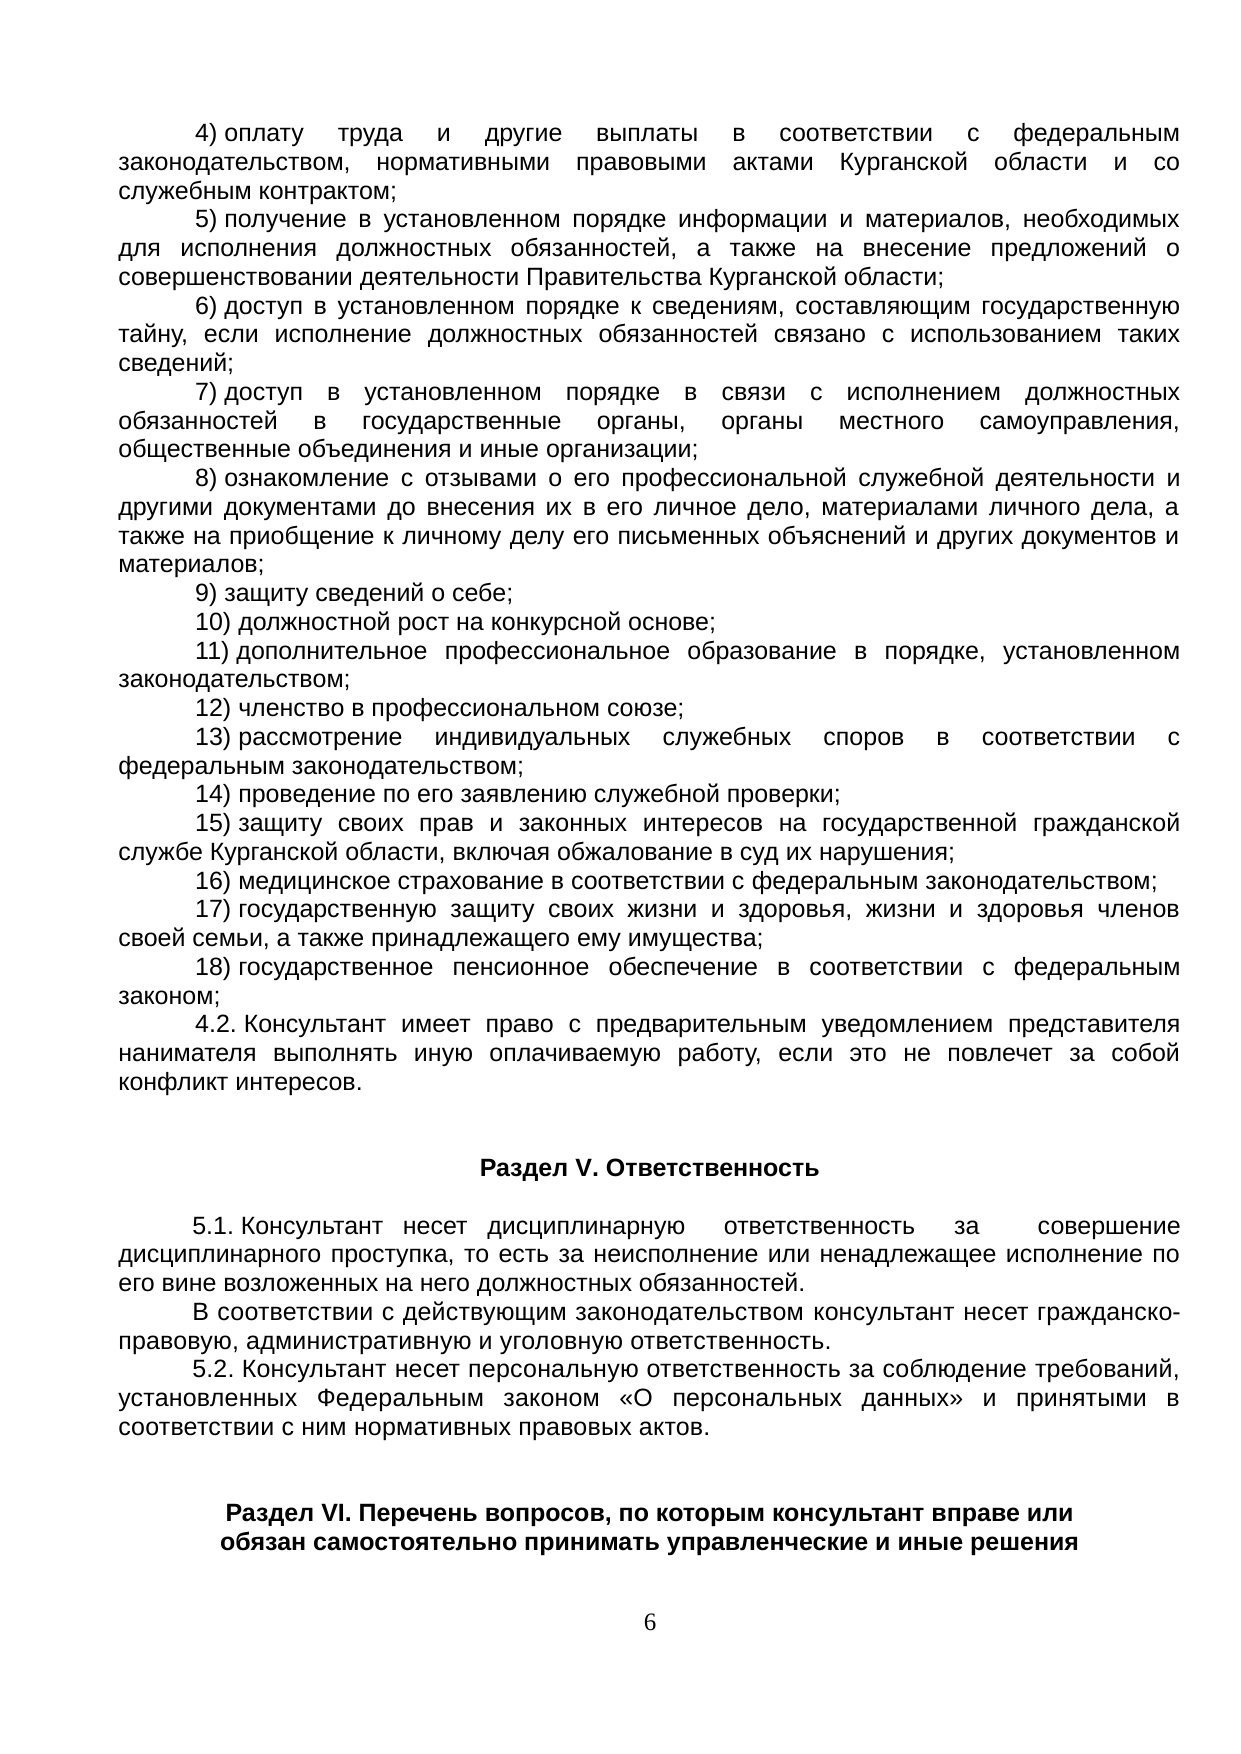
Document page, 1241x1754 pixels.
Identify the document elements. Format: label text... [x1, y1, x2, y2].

text 12) членство в профессиональном союзе; [118, 693, 1181, 722]
text 7) доступ в установленном порядке в связи с исполнением должностных обязанностей в государственные органы, органы местного самоуправления, общественные объединения и иные организации; [118, 377, 1181, 463]
text 14) проведение по его заявлению служебной проверки; [118, 779, 1181, 808]
text 17) государственную защиту своих жизни и здоровья, жизни и здоровья членов своей семьи, а также принадлежащего ему имущества; [118, 894, 1181, 952]
text В соответствии с действующим законодательством консультант несет гражданско-правовую, административную и уголовную ответственность. [118, 1297, 1181, 1354]
text Раздел VI. Перечень вопросов, по которым консультант вправе или [118, 1498, 1181, 1527]
text 11) дополнительное профессиональное образование в порядке, установленном законодательством; [118, 636, 1181, 693]
text 18) государственное пенсионное обеспечение в соответствии с федеральным законом; [118, 952, 1181, 1009]
text 5.1. Консультант несет дисциплинарную ответственность за совершение дисциплинарного проступка, то есть за неисполнение или ненадлежащее исполнение по его вине возложенных на него должностных обязанностей. [118, 1211, 1181, 1297]
text 9) защиту сведений о себе; [118, 578, 1181, 607]
text 15) защиту своих прав и законных интересов на государственной гражданской службе Курганской области, включая обжалование в суд их нарушения; [118, 808, 1181, 866]
text 5.2. Консультант несет персональную ответственность за соблюдение требований, установленных Федеральным законом «О персональных данных» и принятыми в соответствии с ним нормативных правовых актов. [118, 1354, 1181, 1441]
text 10) должностной рост на конкурсной основе; [118, 607, 1181, 636]
text 5) получение в установленном порядке информации и материалов, необходимых для исполнения должностных обязанностей, а также на внесение предложений о совершенствовании деятельности Правительства Курганской области; [118, 204, 1181, 291]
text 13) рассмотрение индивидуальных служебных споров в соответствии с федеральным законодательством; [118, 722, 1181, 779]
text 4) оплату труда и другие выплаты в соответствии с федеральным законодательством, нормативными правовыми актами Курганской области и со служебным контрактом; [118, 118, 1181, 204]
text 8) ознакомление с отзывами о его профессиональной служебной деятельности и другими документами до внесения их в его личное дело, материалами личного дела, а также на приобщение к личному делу его письменных объяснений и других документов и материалов; [118, 463, 1181, 578]
text Раздел V. Ответственность [118, 1153, 1181, 1182]
text обязан самостоятельно принимать управленческие и иные решения [118, 1527, 1181, 1556]
text 6) доступ в установленном порядке к сведениям, составляющим государственную тайну, если исполнение должностных обязанностей связано с использованием таких сведений; [118, 291, 1181, 377]
text 4.2. Консультант имеет право с предварительным уведомлением представителя нанимателя выполнять иную оплачиваемую работу, если это не повлечет за собой конфликт интересов. [118, 1009, 1181, 1096]
text 16) медицинское страхование в соответствии с федеральным законодательством; [118, 866, 1181, 894]
